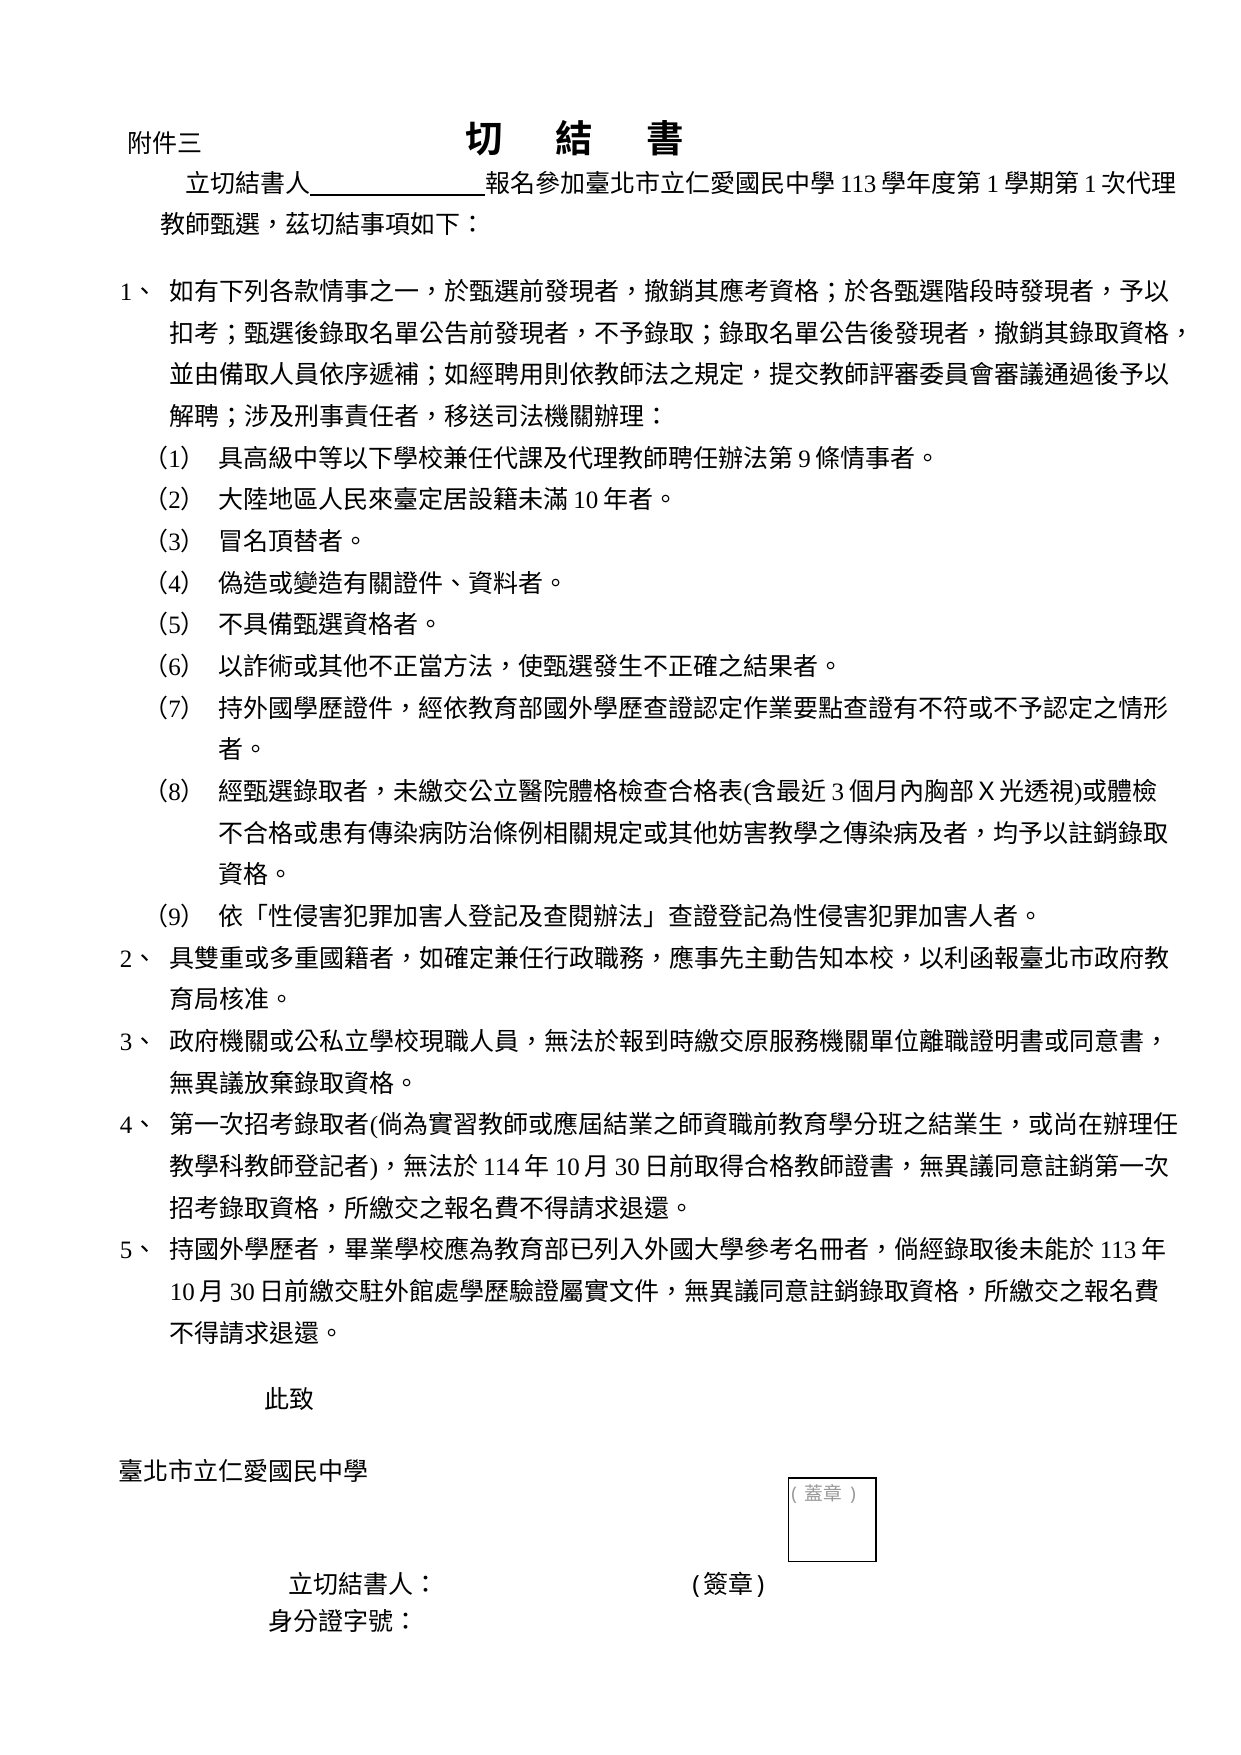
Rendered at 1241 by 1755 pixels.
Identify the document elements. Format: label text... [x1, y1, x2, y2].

text 臺北市立仁愛國民中學 [118, 1452, 1181, 1488]
list 不具備甄選資格者。 [143, 605, 1181, 641]
text 立切結書人： (簽章) [118, 1565, 1181, 1601]
list 以詐術或其他不正當方法，使甄選發生不正確之結果者。 [143, 647, 1181, 683]
list 具高級中等以下學校兼任代課及代理教師聘任辦法第9條情事者。 [143, 438, 1181, 474]
list 具雙重或多重國籍者，如確定兼任行政職務，應事先主動告知本校，以利函報臺北市政府教育局核准。 [119, 938, 1181, 1016]
text 附件三 切結書 [97, 109, 1202, 163]
list 冒名頂替者。 [143, 522, 1181, 558]
list 持國外學歷者，畢業學校應為教育部已列入外國大學參考名冊者，倘經錄取後未能於113年10月30日前繳交駐外館處學歷驗證屬實文件，無異議同意註銷錄取資格，所繳交之報名費不得請求退還。 [119, 1230, 1181, 1349]
list 大陸地區人民來臺定居設籍未滿10年者。 [143, 480, 1181, 516]
list 依「性侵害犯罪加害人登記及查閱辦法」查證登記為性侵害犯罪加害人者。 [143, 897, 1181, 933]
list 如有下列各款情事之一，於甄選前發現者，撤銷其應考資格；於各甄選階段時發現者，予以扣考；甄選後錄取名單公告前發現者，不予錄取；錄取名單公告後發現者，撤銷其錄取資格，並由備取人員依序遞補；如經聘用則依教師法之規定，提交教師評審委員會審議通過後予以解聘；涉及刑事責任者，移送司法機關辦理： [119, 272, 1181, 433]
text 立切結書人 報名參加臺北市立仁愛國民中學113學年度第1學期第1次代理教師甄選，茲切結事項如下： [160, 163, 1181, 241]
list 持外國學歷證件，經依教育部國外學歷查證認定作業要點查證有不符或不予認定之情形者。 [143, 688, 1181, 766]
text 此致 [264, 1380, 1181, 1416]
list 政府機關或公私立學校現職人員，無法於報到時繳交原服務機關單位離職證明書或同意書，無異議放棄錄取資格。 [119, 1022, 1181, 1099]
list 經甄選錄取者，未繳交公立醫院體格檢查合格表(含最近3個月內胸部Ｘ光透視)或體檢不合格或患有傳染病防治條例相關規定或其他妨害教學之傳染病及者，均予以註銷錄取資格。 [143, 772, 1181, 891]
list 第一次招考錄取者(倘為實習教師或應屆結業之師資職前教育學分班之結業生，或尚在辦理任教學科教師登記者)，無法於114年10月30日前取得合格教師證書，無異議同意註銷第一次招考錄取資格，所繳交之報名費不得請求退還。 [119, 1105, 1181, 1224]
list 偽造或變造有關證件、資料者。 [143, 563, 1181, 599]
text 身分證字號： [118, 1601, 1181, 1637]
